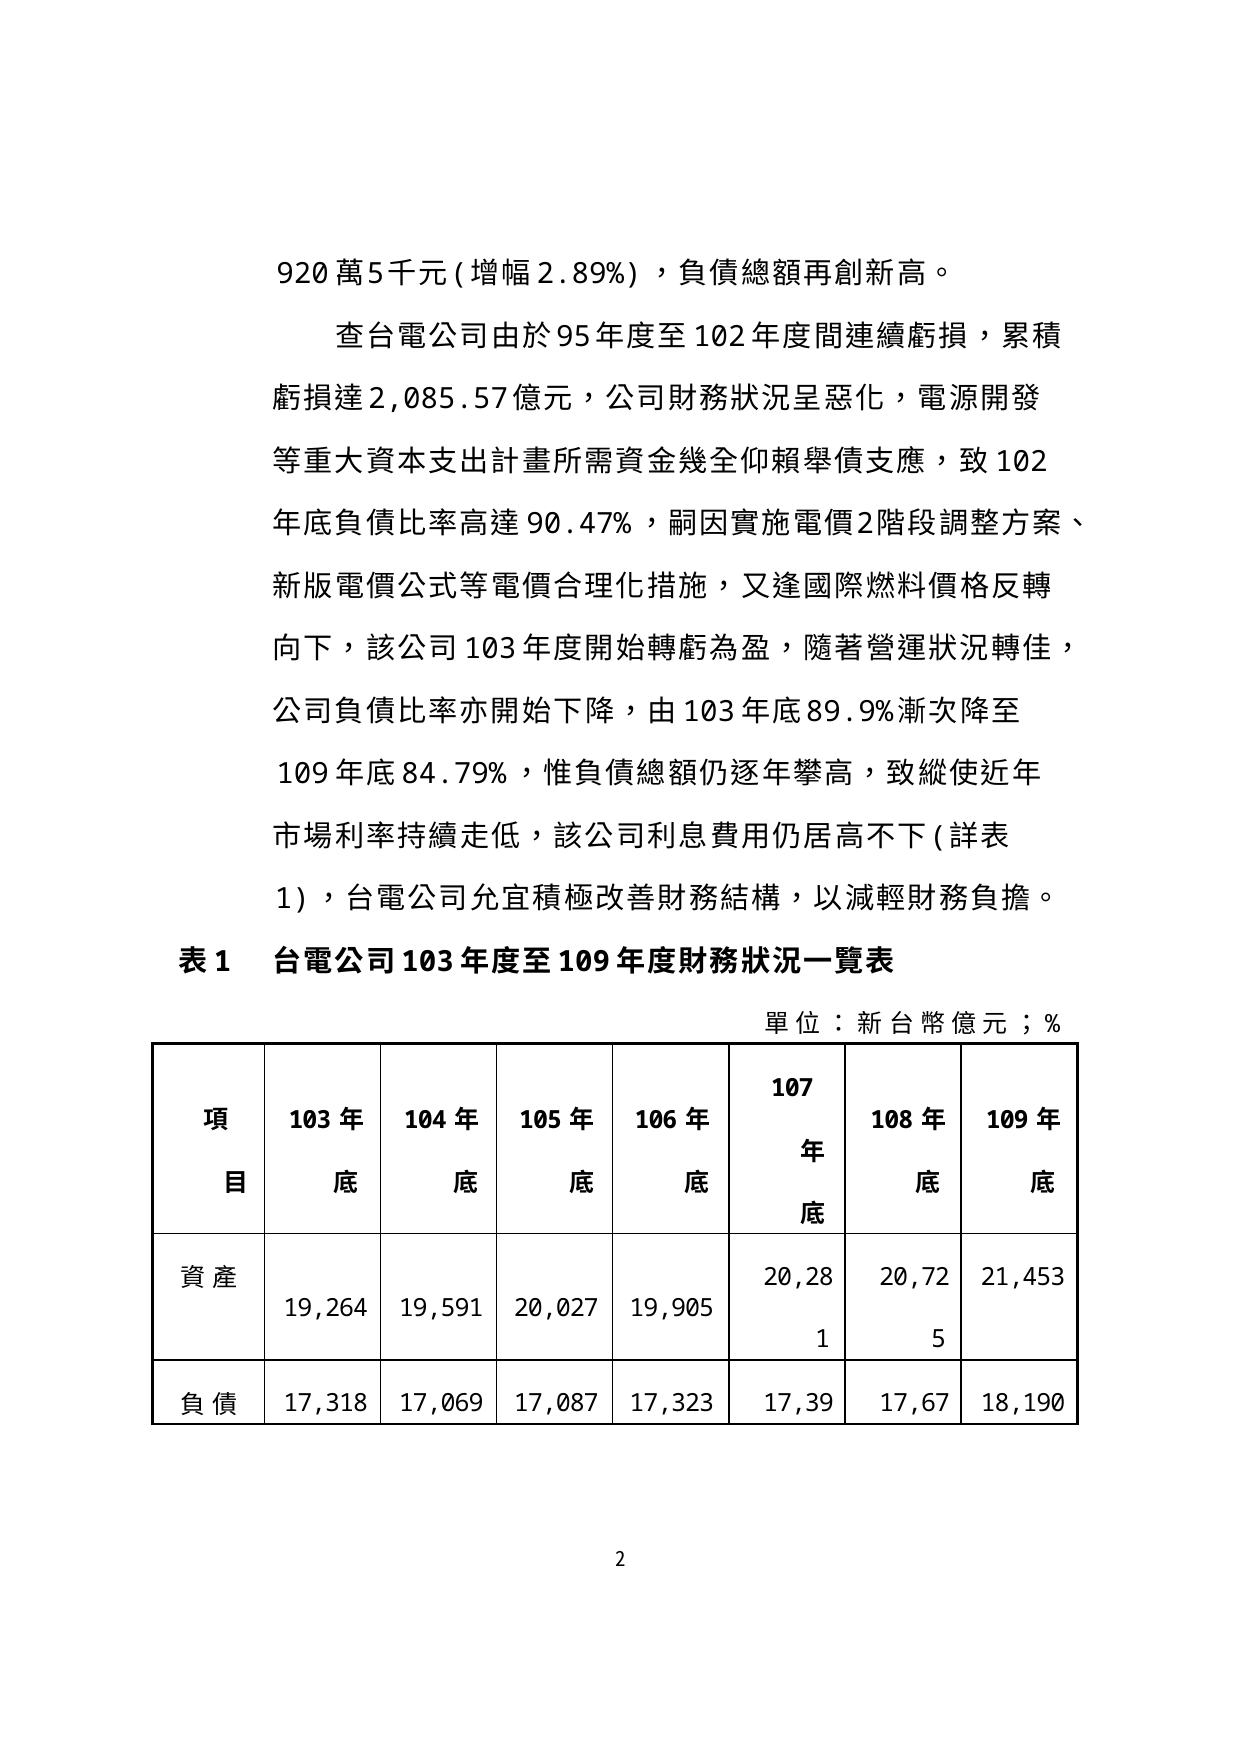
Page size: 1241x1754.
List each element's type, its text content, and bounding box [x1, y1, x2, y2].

table_cell 20,281 [730, 1234, 844, 1359]
table_header 106年底 [613, 1045, 728, 1232]
table_cell 17,318 [265, 1361, 380, 1423]
table_cell 18,190 [962, 1361, 1076, 1423]
table_cell 資產 [154, 1234, 264, 1359]
table_header 105年底 [497, 1045, 612, 1232]
table_cell 17,67 [846, 1361, 960, 1423]
table_cell 20,027 [497, 1234, 612, 1359]
table_cell 21,453 [962, 1234, 1076, 1359]
table_cell 負債 [154, 1361, 264, 1423]
text 查台電公司由於95年度至102年度間連續虧損，累積虧損達2,085.57億元，公司財務狀況呈惡化，電源開發等重大資本支出計畫所需資金幾全仰賴舉債支應，致102年底負債比率高達90.47%，嗣因實施電價2階段調整方案、新版電價公式等電價合理化措施，又逢國際燃料價格反轉向下，該公司103年度開始轉虧為盈，隨著營運狀況轉佳，公司負債比率亦開始下降，由103年底89.9%漸次降至109年底84.79%，惟負債總額仍逐年攀高，致縱使近年市場利率持續走低，該公司利息費用仍居高不下(詳表1)，台電公司允宜積極改善財務結構，以減輕財務負擔。 [266, 292, 1063, 917]
table_header 104年底 [381, 1045, 496, 1232]
table_header 109年底 [962, 1045, 1076, 1232]
table_cell 19,905 [613, 1234, 728, 1359]
table_cell 17,39 [730, 1361, 844, 1423]
text 表1 台電公司103年度至109年度財務狀況一覽表 [150, 917, 1063, 979]
table_header 103年底 [265, 1045, 380, 1232]
table_header 108年底 [846, 1045, 960, 1232]
table_header 107年底 [730, 1045, 844, 1232]
text 920萬5千元(增幅2.89%)，負債總額再創新高。 [266, 229, 1063, 292]
text 單位：新台幣億元；% [150, 979, 1063, 1042]
table_cell 19,591 [381, 1234, 496, 1359]
table_cell 17,087 [497, 1361, 612, 1423]
table_cell 17,069 [381, 1361, 496, 1423]
table_cell 19,264 [265, 1234, 380, 1359]
table_header 項 目 [154, 1045, 264, 1232]
table_cell 20,725 [846, 1234, 960, 1359]
table_cell 17,323 [613, 1361, 728, 1423]
